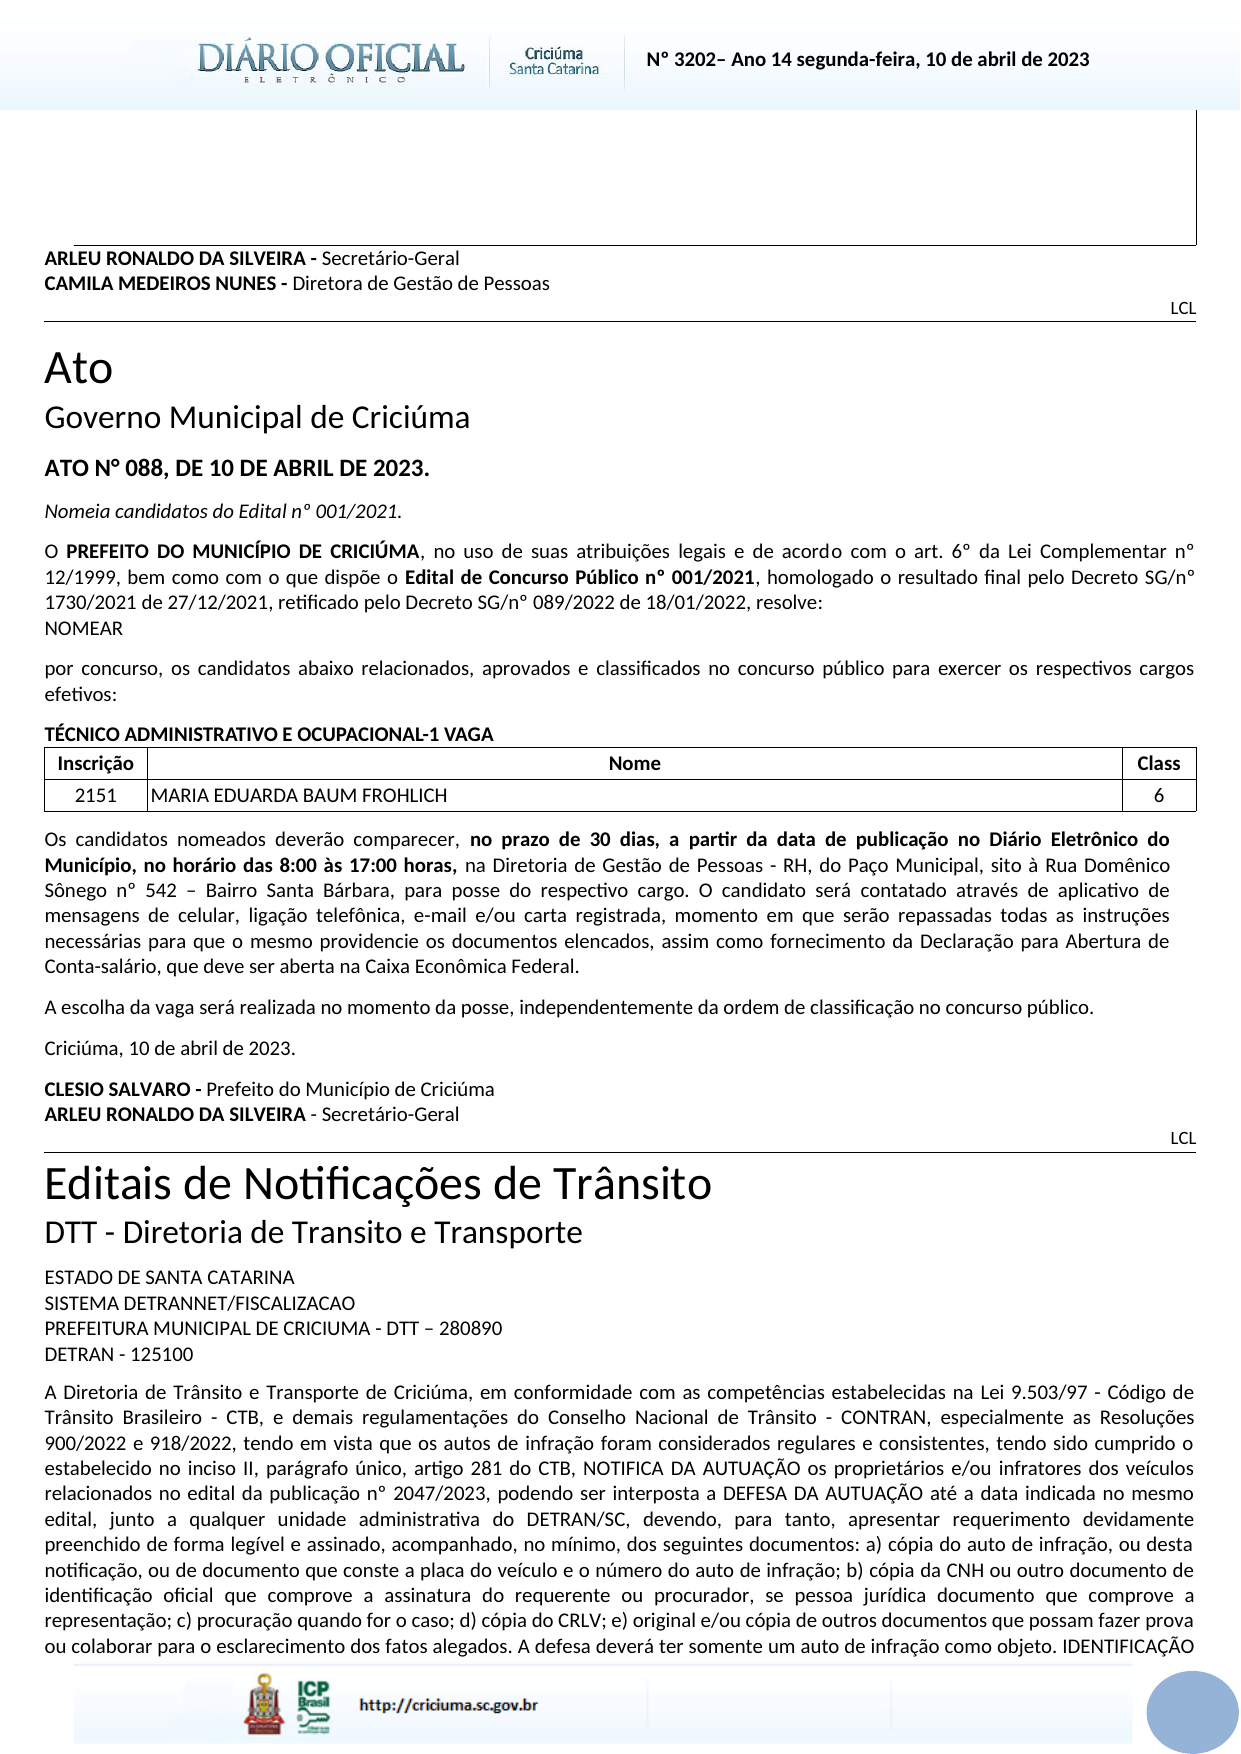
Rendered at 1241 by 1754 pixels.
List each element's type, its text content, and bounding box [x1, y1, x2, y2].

text PREFEITURA MUNICIPAL DE CRICIUMA - DTT – 280890 [44, 1315, 1196, 1341]
text Nomeia candidatos do Edital nº 001/2021. [44, 498, 1196, 523]
table_header Inscrição [45, 748, 147, 779]
text DTT - Diretoria de Transito e Transporte [44, 1211, 1196, 1252]
text ESTADO DE SANTA CATARINA [44, 1264, 1196, 1290]
text Governo Municipal de Criciúma [44, 396, 1196, 437]
text DETRAN - 125100 [44, 1341, 1196, 1366]
text LCL [44, 1127, 1196, 1152]
text LCL [44, 296, 1196, 321]
table_header Class [1123, 748, 1196, 779]
text Os candidatos nomeados deverão comparecer, no prazo de 30 dias, a partir da data de publicação no Diário Eletrônico do Município, no horário das 8:00 às 17:00 horas, na Diretoria de Gestão de Pessoas - RH, do Paço Municipal, sito à Rua Domênico Sônego nº 542 – Bairro Santa Bárbara, para posse do respectivo cargo. O candidato será contatado através de aplicativo de mensagens de celular, ligação telefônica, e-mail e/ou carta registrada, momento em que serão repassadas todas as instruções necessárias para que o mesmo providencie os documentos elencados, assim como fornecimento da Declaração para Abertura de Conta-salário, que deve ser aberta na Caixa Econômica Federal. [44, 826, 1171, 979]
table_cell MARIA EDUARDA BAUM FROHLICH [148, 780, 1122, 811]
table_header Nome [148, 748, 1122, 779]
text CAMILA MEDEIROS NUNES - Diretora de Gestão de Pessoas [44, 271, 1196, 296]
text ARLEU RONALDO DA SILVEIRA - Secretário-Geral [44, 1101, 1240, 1127]
table_cell 6 [1123, 780, 1196, 811]
text CLESIO SALVARO - Prefeito do Município de Criciúma [44, 1076, 1240, 1101]
text SISTEMA DETRANNET/FISCALIZACAO [44, 1290, 1196, 1315]
text NOMEAR [44, 615, 1196, 640]
table_cell 2151 [45, 780, 147, 811]
text por concurso, os candidatos abaixo relacionados, aprovados e classificados no concurso público para exercer os respectivos cargos efetivos: [44, 656, 1196, 706]
text O PREFEITO DO MUNICÍPIO DE CRICIÚMA, no uso de suas atribuições legais e de acordo com o art. 6º da Lei Complementar nº 12/1999, bem como com o que dispõe o Edital de Concurso Público nº 001/2021, homologado o resultado final pelo Decreto SG/nº 1730/2021 de 27/12/2021, retificado pelo Decreto SG/nº 089/2022 de 18/01/2022, resolve: [44, 538, 1196, 615]
text A Diretoria de Trânsito e Transporte de Criciúma, em conformidade com as competências estabelecidas na Lei 9.503/97 - Código de Trânsito Brasileiro - CTB, e demais regulamentações do Conselho Nacional de Trânsito - CONTRAN, especialmente as Resoluções 900/2022 e 918/2022, tendo em vista que os autos de infração foram considerados regulares e consistentes, tendo sido cumprido o estabelecido no inciso II, parágrafo único, artigo 281 do CTB, NOTIFICA DA AUTUAÇÃO os proprietários e/ou infratores dos veículos relacionados no edital da publicação nº 2047/2023, podendo ser interposta a DEFESA DA AUTUAÇÃO até a data indicada no mesmo edital, junto a qualquer unidade administrativa do DETRAN/SC, devendo, para tanto, apresentar requerimento devidamente preenchido de forma legível e assinado, acompanhado, no mínimo, dos seguintes documentos: a) cópia do auto de infração, ou desta notificação, ou de documento que conste a placa do veículo e o número do auto de infração; b) cópia da CNH ou outro documento de identificação oficial que comprove a assinatura do requerente ou procurador, se pessoa jurídica documento que comprove a representação; c) procuração quando for o caso; d) cópia do CRLV; e) original e/ou cópia de outros documentos que possam fazer prova ou colaborar para o esclarecimento dos fatos alegados. A defesa deverá ter somente um auto de infração como objeto. IDENTIFICAÇÃO [44, 1379, 1196, 1658]
text Editais de Notificações de Trânsito [44, 1153, 1196, 1211]
text ATO N° 088, DE 10 DE ABRIL DE 2023. [44, 452, 1181, 482]
text Ato [44, 337, 1196, 396]
text Criciúma, 10 de abril de 2023. [44, 1035, 1171, 1060]
text ARLEU RONALDO DA SILVEIRA - Secretário-Geral [44, 245, 1196, 271]
text TÉCNICO ADMINISTRATIVO E OCUPACIONAL-1 VAGA [44, 722, 1196, 747]
text A escolha da vaga será realizada no momento da posse, independentemente da ordem de classificação no concurso público. [44, 994, 1171, 1020]
